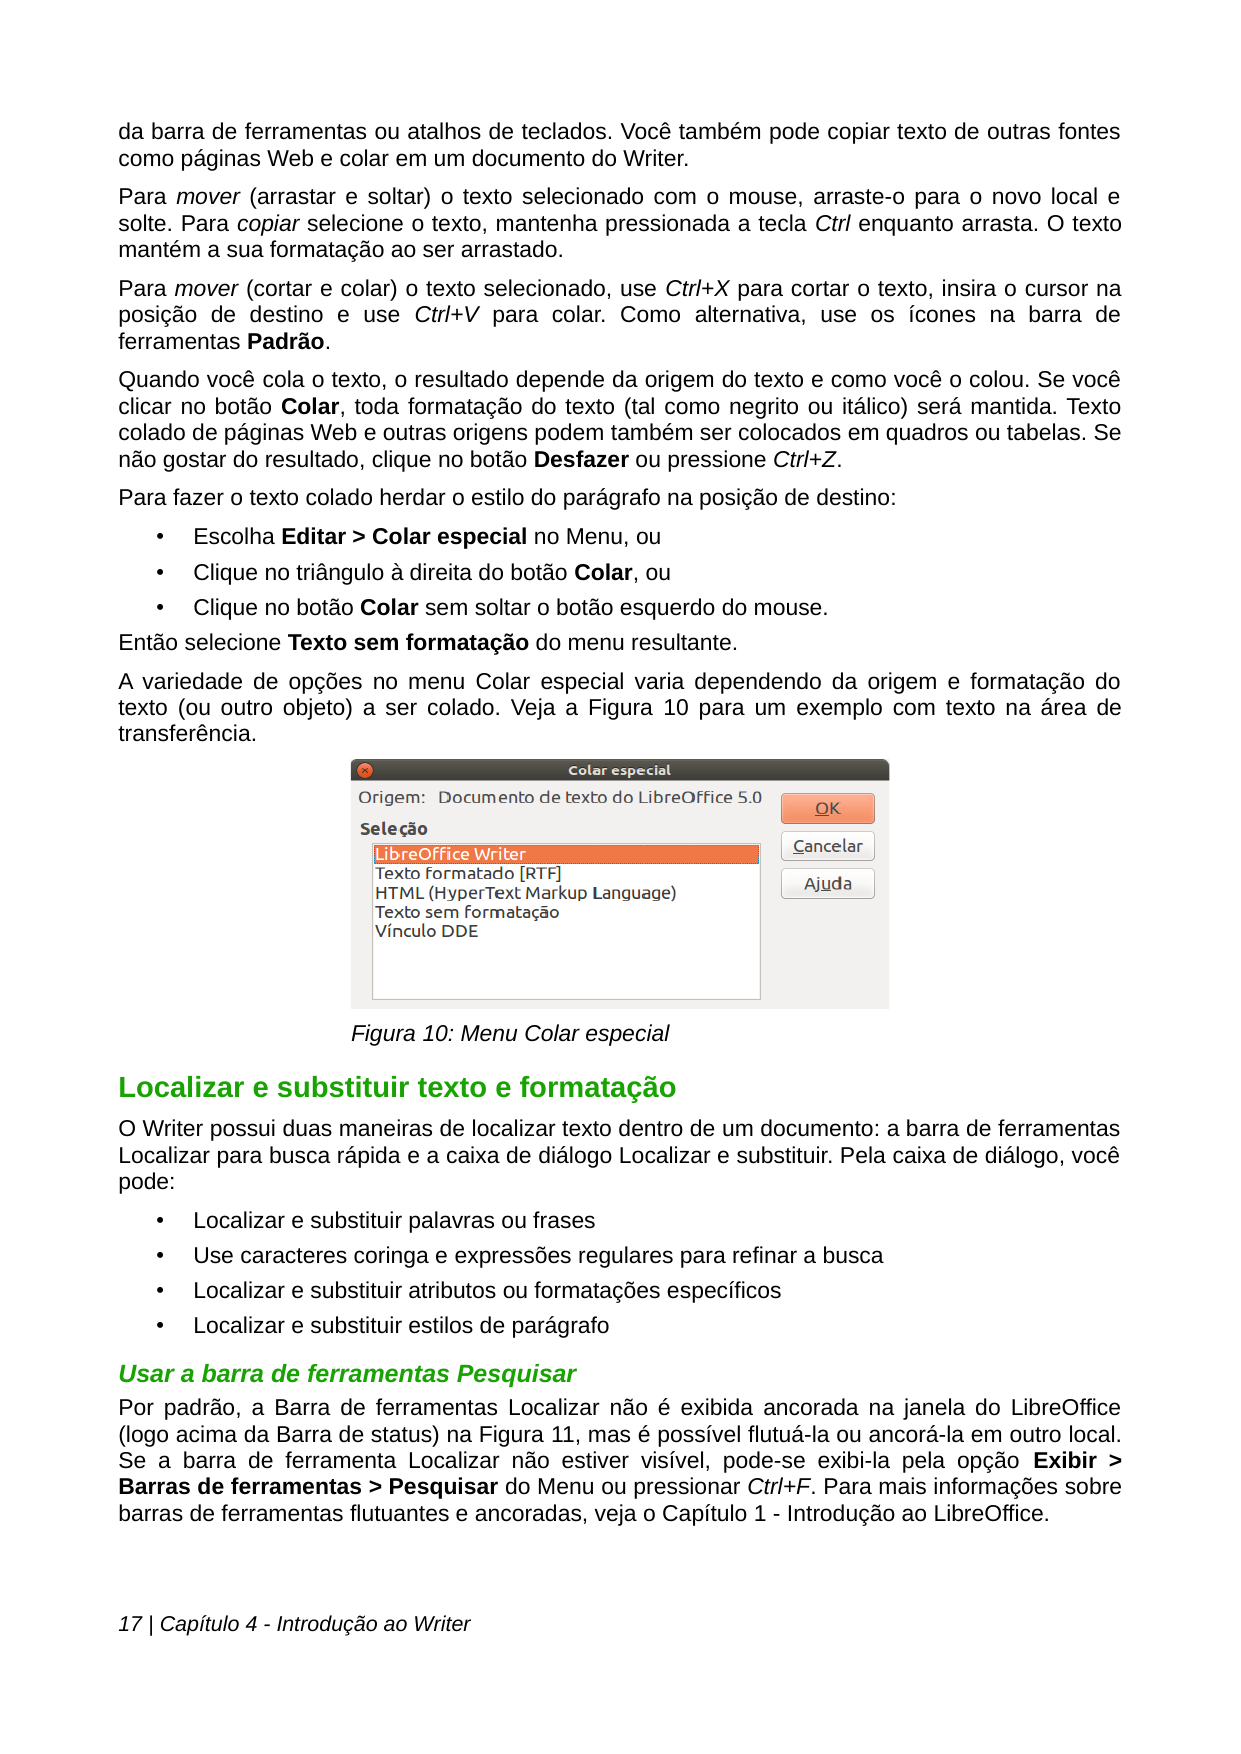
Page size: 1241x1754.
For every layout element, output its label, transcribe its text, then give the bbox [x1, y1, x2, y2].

subtitle Localizar e substituir texto e formatação [118, 1070, 1122, 1103]
list Localizar e substituir atributos ou formatações específicos [156, 1277, 1122, 1304]
text A variedade de opções no menu Colar especial varia dependendo da origem e formatação do texto (ou outro objeto) a ser colado. Veja a Figura 10 para um exemplo com texto na área de transferência. [118, 668, 1122, 747]
list Use caracteres coringa e expressões regulares para refinar a busca [156, 1242, 1122, 1268]
text da barra de ferramentas ou atalhos de teclados. Você também pode copiar texto de outras fontes como páginas Web e colar em um documento do Writer. [118, 118, 1122, 171]
list Clique no triângulo à direita do botão Colar, ou [156, 558, 1122, 585]
list Localizar e substituir estilos de parágrafo [156, 1312, 1122, 1339]
text Figura 10: Menu Colar especial [351, 1020, 889, 1046]
text Para mover (arrastar e soltar) o texto selecionado com o mouse, arraste-o para o novo local e solte. Para copiar selecione o texto, mantenha pressionada a tecla Ctrl enquanto arrasta. O texto mantém a sua formatação ao ser arrastado. [118, 183, 1122, 262]
list Clique no botão Colar sem soltar o botão esquerdo do mouse. [156, 594, 1122, 620]
picture [350, 759, 890, 1009]
text Para mover (cortar e colar) o texto selecionado, use Ctrl+X para cortar o texto, insira o cursor na posição de destino e use Ctrl+V para colar. Como alternativa, use os ícones na barra de ferramentas Padrão. [118, 275, 1122, 354]
text Para fazer o texto colado herdar o estilo do parágrafo na posição de destino: [118, 484, 1122, 511]
list Localizar e substituir palavras ou frases [156, 1207, 1122, 1233]
text Então selecione Texto sem formatação do menu resultante. [118, 629, 1122, 655]
text O Writer possui duas maneiras de localizar texto dentro de um documento: a barra de ferramentas Localizar para busca rápida e a caixa de diálogo Localizar e substituir. Pela caixa de diálogo, você pode: [118, 1115, 1122, 1194]
text Quando você cola o texto, o resultado depende da origem do texto e como você o colou. Se você clicar no botão Colar, toda formatação do texto (tal como negrito ou itálico) será mantida. Texto colado de páginas Web e outras origens podem também ser colocados em quadros ou tabelas. Se não gostar do resultado, clique no botão Desfazer ou pressione Ctrl+Z. [118, 366, 1122, 472]
subtitle Usar a barra de ferramentas Pesquisar [118, 1359, 1122, 1388]
list Escolha Editar > Colar especial no Menu, ou [156, 523, 1122, 549]
text Por padrão, a Barra de ferramentas Localizar não é exibida ancorada na janela do LibreOffice (logo acima da Barra de status) na Figura 11, mas é possível flutuá-la ou ancorá-la em outro local. Se a barra de ferramenta Localizar não estiver visível, pode-se exibi-la pela opção Exibir > Barras de ferramentas > Pesquisar do Menu ou pressionar Ctrl+F. Para mais informações sobre barras de ferramentas flutuantes e ancoradas, veja o Capítulo 1 - Introdução ao LibreOffice. [118, 1394, 1122, 1526]
